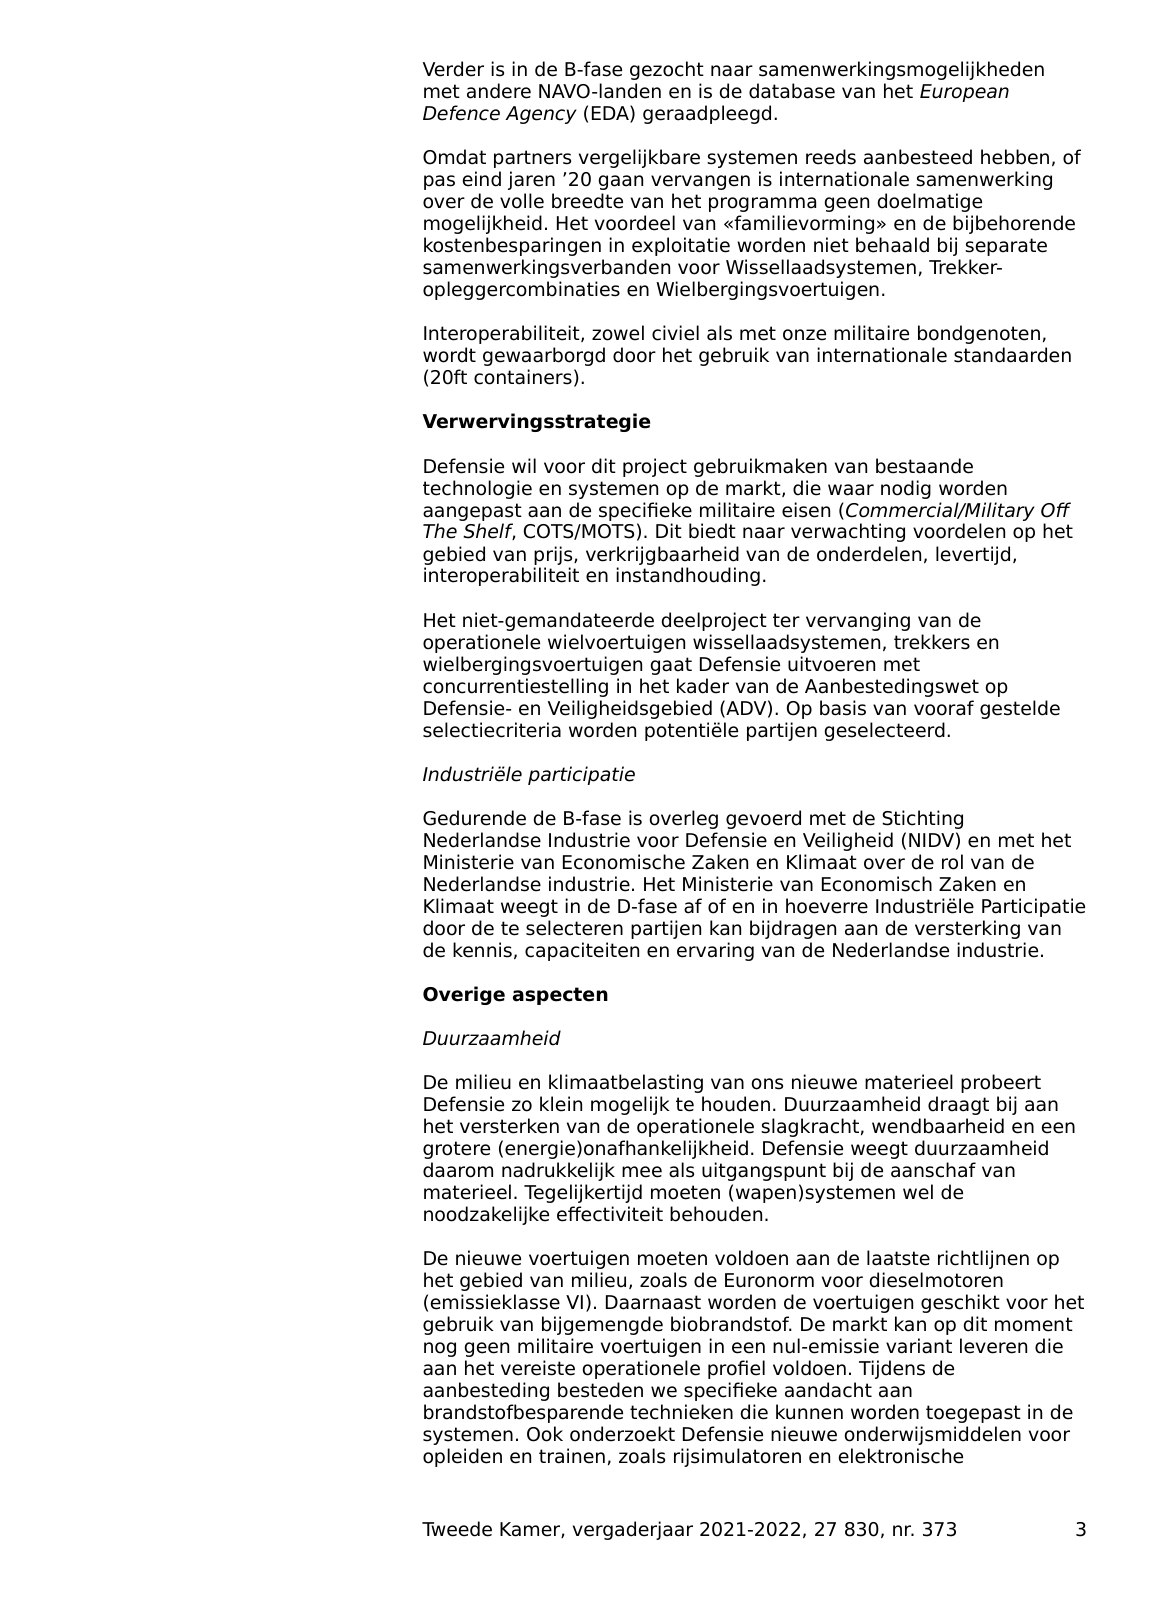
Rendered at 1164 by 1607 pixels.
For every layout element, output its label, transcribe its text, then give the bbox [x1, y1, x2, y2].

text Gedurende de B-fase is overleg gevoerd met de Stichting Nederlandse Industrie voor Defensie en Veiligheid (NIDV) en met het Ministerie van Economische Zaken en Klimaat over de rol van de Nederlandse industrie. Het Ministerie van Economisch Zaken en Klimaat weegt in de D-fase af of en in hoeverre Industriële Participatie door de te selecteren partijen kan bijdragen aan de versterking van de kennis, capaciteiten en ervaring van de Nederlandse industrie. [422, 808, 1087, 962]
text Defensie wil voor dit project gebruikmaken van bestaande technologie en systemen op de markt, die waar nodig worden aangepast aan de specifieke militaire eisen (Commercial/Military Off The Shelf, COTS/MOTS). Dit biedt naar verwachting voordelen op het gebied van prijs, verkrijgbaarheid van de onderdelen, levertijd, interoperabiliteit en instandhouding. [422, 456, 1087, 587]
text De milieu en klimaatbelasting van ons nieuwe materieel probeert Defensie zo klein mogelijk te houden. Duurzaamheid draagt bij aan het versterken van de operationele slagkracht, wendbaarheid en een grotere (energie)onafhankelijkheid. Defensie weegt duurzaamheid daarom nadrukkelijk mee als uitgangspunt bij de aanschaf van materieel. Tegelijkertijd moeten (wapen)systemen wel de noodzakelijke effectiviteit behouden. [422, 1072, 1087, 1226]
text Het niet-gemandateerde deelproject ter vervanging van de operationele wielvoertuigen wissellaadsystemen, trekkers en wielbergingsvoertuigen gaat Defensie uitvoeren met concurrentiestelling in het kader van de Aanbestedingswet op Defensie- en Veiligheidsgebied (ADV). Op basis van vooraf gestelde selectiecriteria worden potentiële partijen geselecteerd. [422, 609, 1087, 741]
subtitle Industriële participatie [422, 764, 1087, 786]
text Omdat partners vergelijkbare systemen reeds aanbesteed hebben, of pas eind jaren ’20 gaan vervangen is internationale samenwerking over de volle breedte van het programma geen doelmatige mogelijkheid. Het voordeel van «familievorming» en de bijbehorende kostenbesparingen in exploitatie worden niet behaald bij separate samenwerkingsverbanden voor Wissellaadsystemen, Trekker-opleggercombinaties en Wielbergingsvoertuigen. [422, 147, 1087, 301]
text Interoperabiliteit, zowel civiel als met onze militaire bondgenoten, wordt gewaarborgd door het gebruik van internationale standaarden (20ft containers). [422, 323, 1087, 389]
subtitle Verwervingsstrategie [422, 411, 1087, 433]
text De nieuwe voertuigen moeten voldoen aan de laatste richtlijnen op het gebied van milieu, zoals de Euronorm voor dieselmotoren (emissieklasse VI). Daarnaast worden de voertuigen geschikt voor het gebruik van bijgemengde biobrandstof. De markt kan op dit moment nog geen militaire voertuigen in een nul-emissie variant leveren die aan het vereiste operationele profiel voldoen. Tijdens de aanbesteding besteden we specifieke aandacht aan brandstofbesparende technieken die kunnen worden toegepast in de systemen. Ook onderzoekt Defensie nieuwe onderwijsmiddelen voor opleiden en trainen, zoals rijsimulatoren en elektronische [422, 1248, 1087, 1468]
subtitle Duurzaamheid [422, 1028, 1087, 1050]
text Verder is in de B-fase gezocht naar samenwerkingsmogelijkheden met andere NAVO-landen en is de database van het European Defence Agency (EDA) geraadpleegd. [422, 59, 1087, 125]
subtitle Overige aspecten [422, 984, 1087, 1006]
